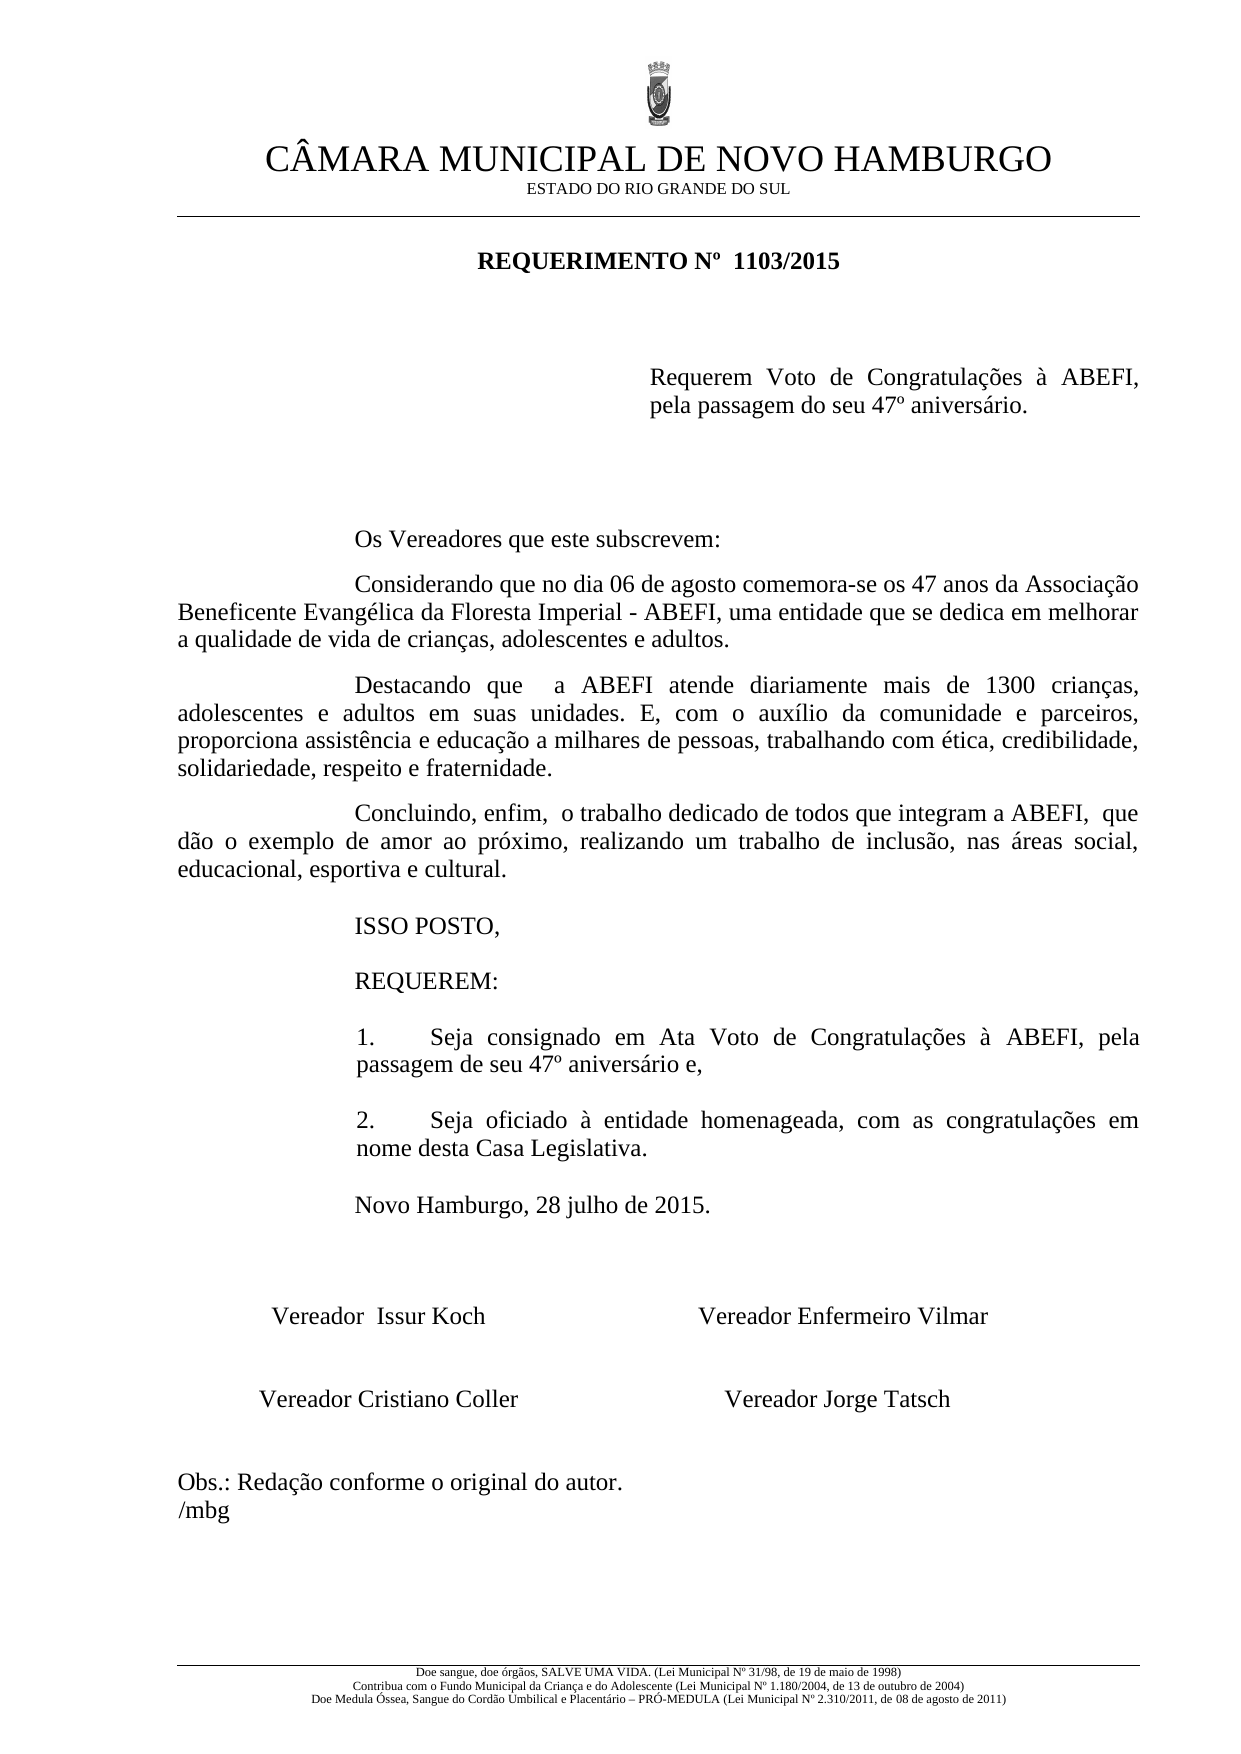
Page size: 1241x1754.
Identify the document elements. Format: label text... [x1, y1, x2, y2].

text Concluindo, enfim, o trabalho dedicado de todos que integram a ABEFI, que dão o exemplo de amor ao próximo, realizando um trabalho de inclusão, nas áreas social, educacional, esportiva e cultural. [177, 799, 1140, 883]
list Seja oficiado à entidade homenageada, com as congratulações em nome desta Casa Legislativa. [356, 1106, 1140, 1161]
text ISSO POSTO, [177, 912, 1140, 940]
text Obs.: Redação conforme o original do autor. [177, 1468, 1140, 1496]
text REQUEREM: [177, 967, 1140, 995]
text Novo Hamburgo, 28 julho de 2015. [177, 1191, 1140, 1219]
text Considerando que no dia 06 de agosto comemora-se os 47 anos da Associação Beneficente Evangélica da Floresta Imperial - ABEFI, uma entidade que se dedica em melhorar a qualidade de vida de crianças, adolescentes e adultos. [177, 570, 1140, 653]
text /mbg [177, 1496, 1140, 1523]
text Vereador Issur Koch Vereador Enfermeiro Vilmar [177, 1302, 1140, 1329]
text REQUERIMENTO Nº 1103/2015 [177, 247, 1140, 274]
text Requerem Voto de Congratulações à ABEFI, pela passagem do seu 47º aniversário. [649, 363, 1140, 418]
text Vereador Cristiano Coller Vereador Jorge Tatsch [177, 1385, 1140, 1413]
list Seja consignado em Ata Voto de Congratulações à ABEFI, pela passagem de seu 47º aniversário e, [356, 1023, 1140, 1078]
text Os Vereadores que este subscrevem: [177, 525, 1140, 552]
text Destacando que a ABEFI atende diariamente mais de 1300 crianças, adolescentes e adultos em suas unidades. E, com o auxílio da comunidade e parceiros, proporciona assistência e educação a milhares de pessoas, trabalhando com ética, credibilidade, solidariedade, respeito e fraternidade. [177, 671, 1140, 782]
